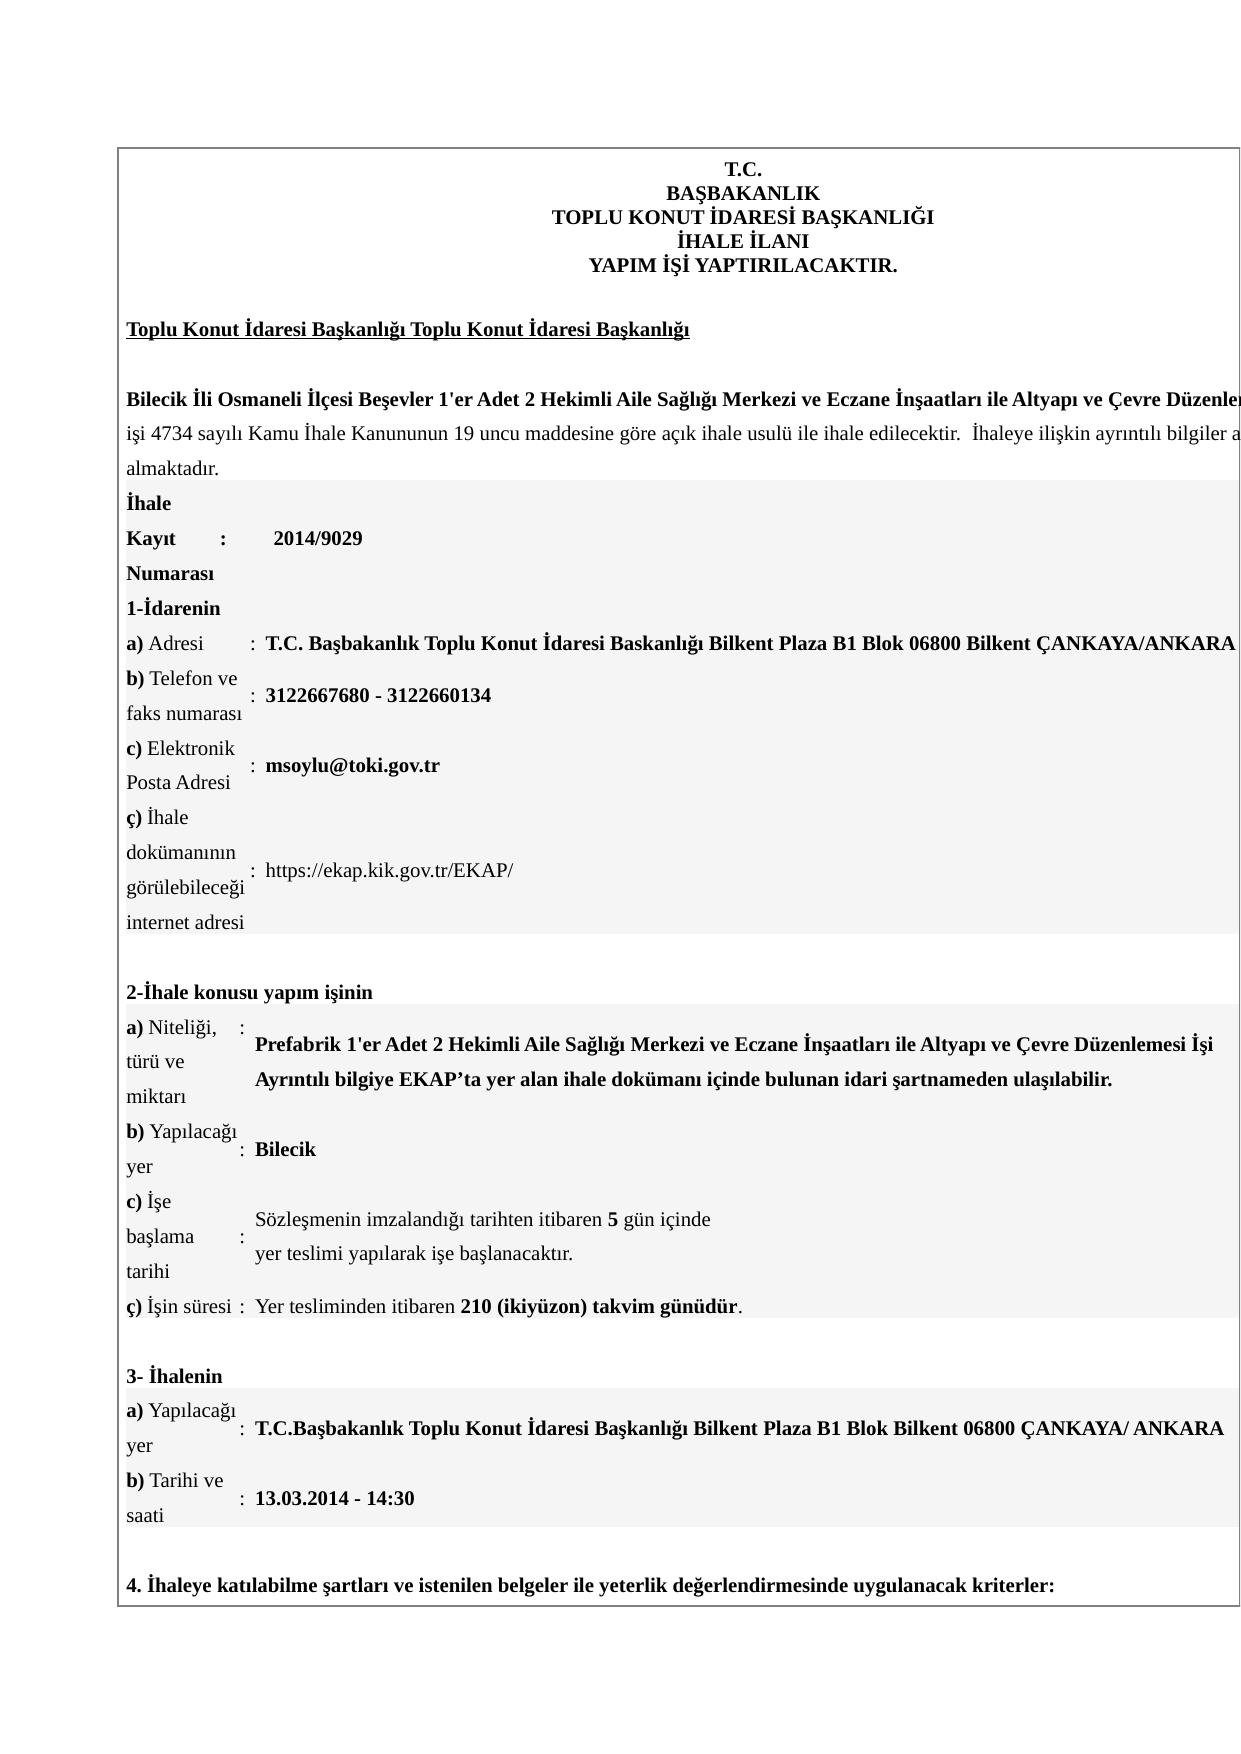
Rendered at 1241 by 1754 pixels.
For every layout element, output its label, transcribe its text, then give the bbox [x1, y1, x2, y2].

table_header T.C.Başbakanlık Toplu Konut İdaresi Başkanlığı Bilkent Plaza B1 Blok Bilkent 06800 ÇANKAYA/ ANKARA [255, 1388, 1239, 1457]
table_header 2014/9029 [273, 480, 1239, 585]
table_cell Yer tesliminden itibaren 210 (ikiyüzon) takvim günüdür. [255, 1283, 1239, 1318]
table_header : [239, 1004, 255, 1108]
table_cell : [239, 1283, 255, 1318]
table_cell Bilecik [255, 1109, 1239, 1178]
table_cell : [239, 1178, 255, 1283]
table_cell : [250, 794, 265, 934]
table_cell ç) İşin süresi [126, 1283, 239, 1318]
table_cell c) Elektronik Posta Adresi [126, 725, 250, 794]
table_cell 13.03.2014 - 14:30 [255, 1458, 1239, 1527]
table_cell b) Tarihi ve saati [126, 1458, 239, 1527]
table_cell b) Telefon ve faks numarası [126, 655, 250, 724]
table_cell ç) İhale dokümanının görülebileceği internet adresi [126, 794, 250, 934]
table_cell T.C. Başbakanlık Toplu Konut İdaresi Baskanlığı Bilkent Plaza B1 Blok 06800 Bilkent ÇANKAYA/ANKARA [265, 620, 1239, 655]
table_header a) Niteliği, türü ve miktarı [126, 1004, 239, 1108]
table_cell : [239, 1109, 255, 1178]
table_cell 3122667680 - 3122660134 [265, 655, 1239, 724]
table_header T.C. BAŞBAKANLIK TOPLU KONUT İDARESİ BAŞKANLIĞI İHALE İLANI YAPIM İŞİ YAPTIRILACAKTIR. Toplu Konut İdaresi Başkanlığı Toplu Konut İdaresi Başkanlığı Bilecik İli Osmaneli İlçesi Beşevler 1'er Adet 2 Hekimli Aile Sağlığı Merkezi ve Eczane İnşaatları ile Altyapı ve Çevre Düzenlemesi İşiyapım işi 4734 sayılı Kamu İhale Kanununun 19 uncu maddesine göre açık ihale usulü ile ihale edilecektir. İhaleye ilişkin ayrıntılı bilgiler aşağıda yer almaktadır. 2-İhale konusu yapım işinin 3- İhalenin 4. İhaleye katılabilme şartları ve istenilen belgeler ile yeterlik değerlendirmesinde uygulanacak kriterler: 4.1. İhaleye katılma şartları ve istenilen belgeler: 4.1.1. Mevzuatı gereği kayıtlı olduğu Ticaret ve/veya Sanayi Odası ya da Esnaf ve Sanatkarlar Odası veya ilgili Meslek Odası Belgesi. 4.1.1.1. Gerçek kişi olması halinde, kayıtlı olduğu ticaret ve/veya sanayi odasından ya da esnaf ve sânatkar odasından veya ilgili meslek odasından, ilk ilan veya ihale tarihinin içinde bulunduğu yılda alınmış, odaya kayıtlı olduğunu gösterir belge, 4.1.1.2. Tüzel kişi olması halinde, ilgili mevzuatı gereği kayıtlı bulunduğu Ticaret ve/veya Sanayi Odasından, ilk ilan veya ihale tarihinin içinde bulunduğu yılda alınmış, tüzel kişiliğin odaya kayıtlı olduğunu gösterir belge, 4.1.2. Teklif vermeye yetkili olduğunu gösteren İmza Beyannamesi veya İmza Sirküleri. 4.1.2.1. Gerçek kişi olması halinde, noter tasdikli imza beyannamesi. 4.1.2.2. Tüzel kişi olması halinde, ilgisine göre tüzel kişiliğin ortakları, üyeleri veya kurucuları ile tüzel kişiliğin yönetimindeki görevlileri belirten son durumu gösterir Ticaret Sicil Gazetesi, bu bilgilerin tamamının bir Ticaret Sicil Gazetesinde bulunmaması halinde, bu bilgilerin tümünü göstermek üzere ilgili Ticaret Sicil Gazeteleri veya bu hususları gösteren belgeler ile tüzel kişiliğin noter tasdikli imza sirküleri, 4.1.3. Şekli ve içeriği İdari Şartnamede belirlenen teklif mektubu. 4.1.4. Şekli ve içeriği İdari Şartnamede belirlenen geçici teminat. 4.1.5İhale konusu işte idarenin onayı ile alt yüklenici çalıştırılabilir. Ancak işin tamamı alt yüklenicilere yaptırılamaz. 4.1.6 Tüzel kişi tarafından iş deneyimi göstermek üzere sunulan belgenin, tüzel kişiliğin yarısından fazla hissesine sahip ortağına ait olması halinde, ticaret ve sanayi odası/ticaret odası bünyesinde bulunan ticaret sicil memurlukları veya yeminli mali müşavir ya da serbest muhasebeci mali müşavir tarafından ilk ilan tarihinden sonra düzenlenen ve düzenlendiği tarihten geriye doğru son bir yıldır kesintisiz olarak bu şartın korunduğunu gösteren belge. 5.Ekonomik açıdan en avantajlı teklif sadece fiyat esasına göre belirlenecektir. 6. İhaleye sadece yerli istekliler katılabilecektir. 7. İhale dokümanının görülmesi ve satın alınması: 7.1. İhale dokümanı, idarenin adresinde görülebilir ve 100 TRY (Türk Lirası) karşılığı T.C.Başbakanlık Toplu Konut İdaresi Başkanlığıadresinden satın alınabilir. 7.2. İhaleye teklif verecek olanların ihale dokümanını satın almaları zorunludur. 8. Teklifler, ihale tarih ve saatine kadar T.C.Başbakanlık Toplu Konut İdaresi Başkanlığı Bilkent Plaza B1 Blok Bilkent 06800 ÇANKAYA/ ANKARA adresine elden teslim edilebileceği gibi, aynı adrese iadeli taahhütlü posta vasıtasıyla da gönderilebilir. 9. İstekliler tekliflerini, anahtar teslimi götürü bedel üzerinden verecektir. İhale sonucu, üzerine ihale yapılan istekliyle anahtar teslimi götürü bedel sözleşme imzalanacaktır. Bu ihalede, işin tamamı için teklif verilecektir. 10. İstekliler teklif ettikleri bedelin %3’ünden az olmamak üzere kendi belirleyecekleri tutarda geçici teminat vereceklerdir. 11. Verilen tekliflerin geçerlilik süresi, ihale tarihinden itibaren 120 (yüzyirmi) takvim günüdür. 12. Konsorsiyum olarak ihaleye teklif verilemez. 13. Diğer hususlar: İhalede Uygulanacak Sınır Değer Katsayısı (N) : 0,90 [119, 149, 1239, 1605]
table_cell : [250, 725, 265, 794]
table_cell : [250, 655, 265, 724]
table_cell a) Adresi [126, 620, 250, 655]
table_header İhale Kayıt Numarası [126, 480, 219, 585]
table_header : [220, 480, 273, 585]
table_header 1-İdarenin [126, 585, 1239, 620]
table_cell msoylu@toki.gov.tr [265, 725, 1239, 794]
table_cell b) Yapılacağı yer [126, 1109, 239, 1178]
table_cell Sözleşmenin imzalandığı tarihten itibaren 5 gün içinde yer teslimi yapılarak işe başlanacaktır. [255, 1178, 1239, 1283]
table_header : [239, 1388, 255, 1457]
table_header a) Yapılacağı yer [126, 1388, 239, 1457]
table_cell https://ekap.kik.gov.tr/EKAP/ [265, 794, 1239, 934]
table_header Prefabrik 1'er Adet 2 Hekimli Aile Sağlığı Merkezi ve Eczane İnşaatları ile Altyapı ve Çevre Düzenlemesi İşi Ayrıntılı bilgiye EKAP’ta yer alan ihale dokümanı içinde bulunan idari şartnameden ulaşılabilir. [255, 1004, 1239, 1108]
table_cell c) İşe başlama tarihi [126, 1178, 239, 1283]
table_cell : [250, 620, 265, 655]
table_cell : [239, 1458, 255, 1527]
